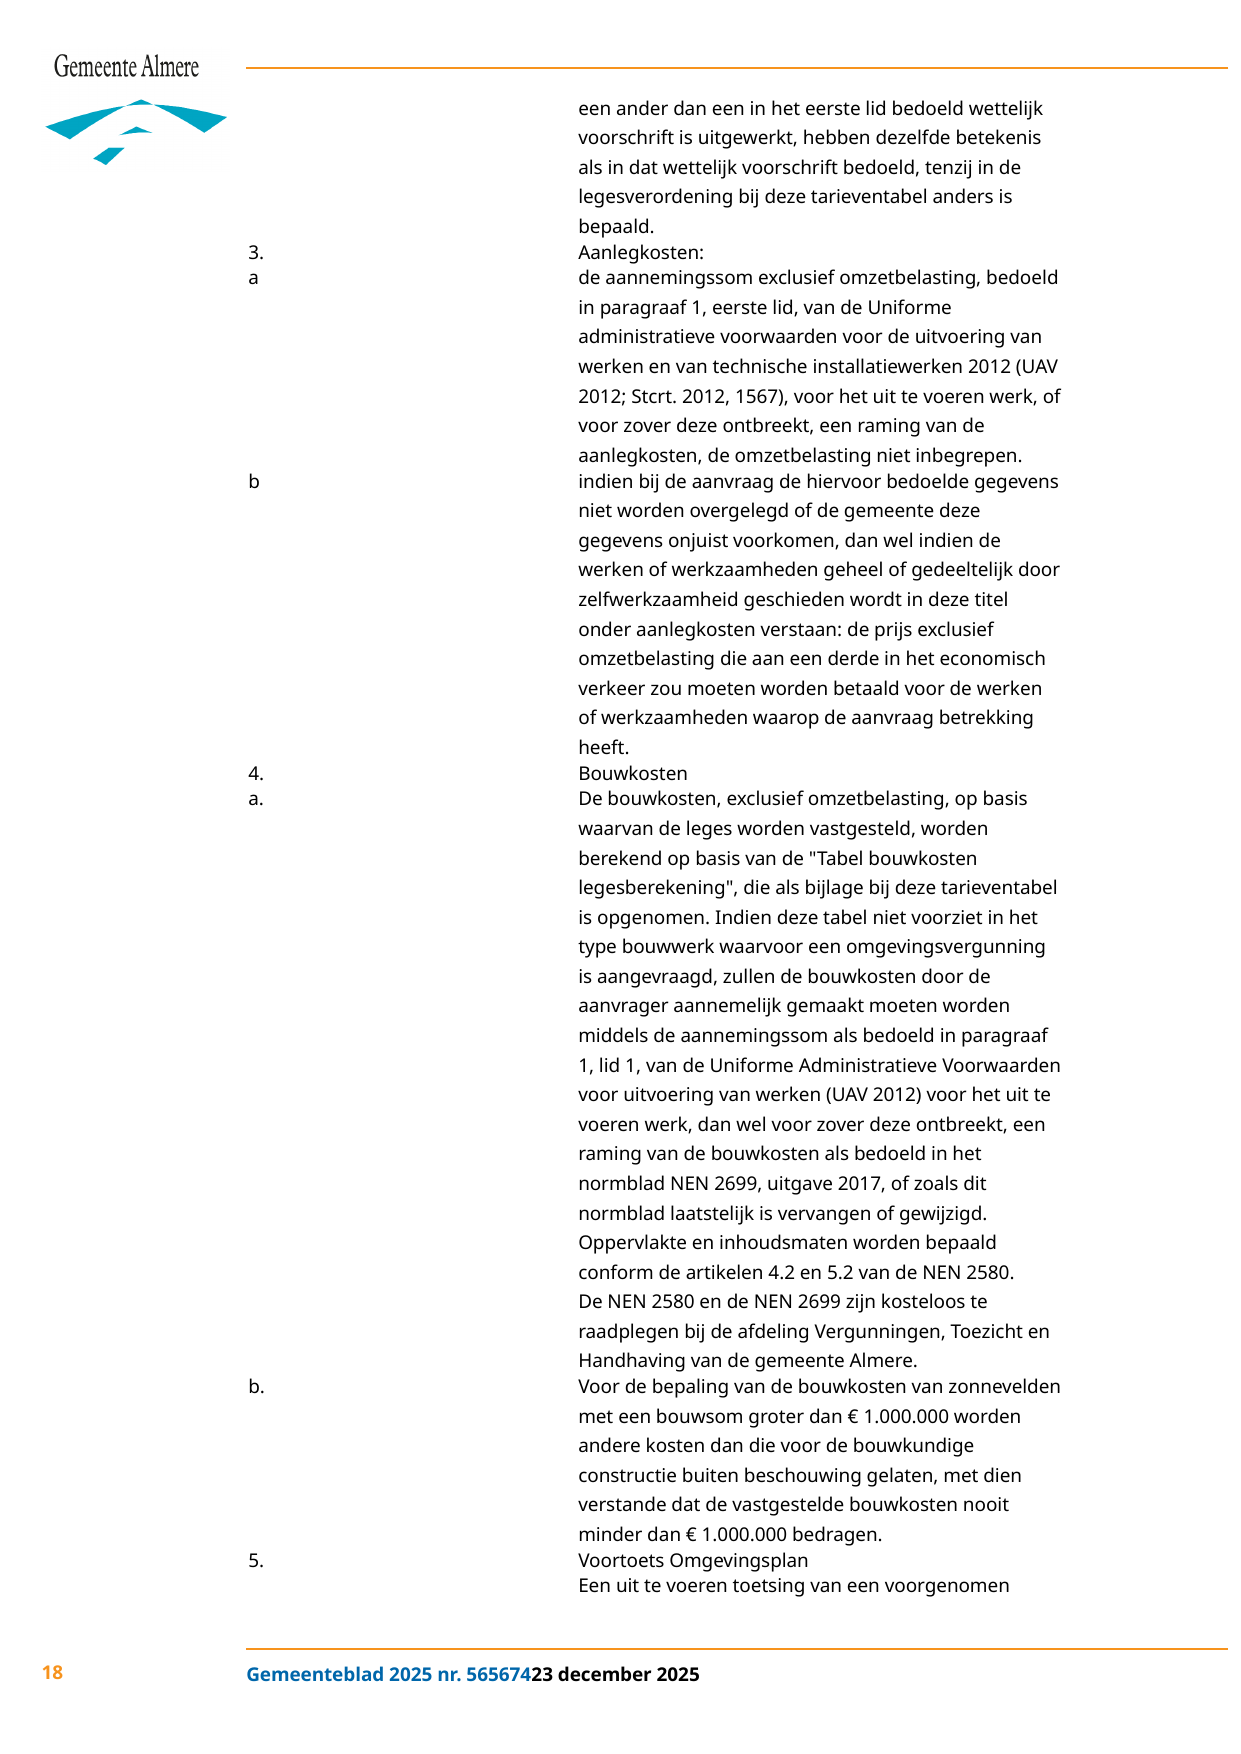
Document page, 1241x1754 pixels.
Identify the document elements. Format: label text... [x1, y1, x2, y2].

table_cell 5. [248, 1547, 578, 1598]
table_cell Voor de bepaling van de bouwkosten van zonnevelden met een bouwsom groter dan € 1.000.000 worden andere kosten dan die voor de bouwkundige constructie buiten beschouwing gelaten, met dien verstande dat de vastgestelde bouwkosten nooit minder dan € 1.000.000 bedragen. [578, 1373, 1061, 1547]
table_cell [1061, 468, 1152, 760]
table_cell b. [248, 1373, 578, 1547]
table_cell Aanlegkosten: [578, 239, 1061, 264]
table_cell [1061, 239, 1152, 264]
table_cell [1061, 1547, 1152, 1573]
table_cell a [248, 265, 578, 468]
table_cell De bouwkosten, exclusief omzetbelasting, op basis waarvan de leges worden vastgesteld, worden berekend op basis van de "Tabel bouwkosten legesberekening", die als bijlage bij deze tarieventabel is opgenomen. Indien deze tabel niet voorziet in het type bouwwerk waarvoor een omgevingsvergunning is aangevraagd, zullen de bouwkosten door de aanvrager aannemelijk gemaakt moeten worden middels de aannemingssom als bedoeld in paragraaf 1, lid 1, van de Uniforme Administratieve Voorwaarden voor uitvoering van werken (UAV 2012) voor het uit te voeren werk, dan wel voor zover deze ontbreekt, een raming van de bouwkosten als bedoeld in het normblad NEN 2699, uitgave 2017, of zoals dit normblad laatstelijk is vervangen of gewijzigd. Oppervlakte en inhoudsmaten worden bepaald conform de artikelen 4.2 en 5.2 van de NEN 2580. De NEN 2580 en de NEN 2699 zijn kosteloos te raadplegen bij de afdeling Vergunningen, Toezicht en Handhaving van de gemeente Almere. [578, 786, 1061, 1373]
table_cell [1061, 265, 1152, 468]
table_cell de aannemingssom exclusief omzetbelasting, bedoeld in paragraaf 1, eerste lid, van de Uniforme administratieve voorwaarden voor de uitvoering van werken en van technische installatiewerken 2012 (UAV 2012; Stcrt. 2012, 1567), voor het uit te voeren werk, of voor zover deze ontbreekt, een raming van de aanlegkosten, de omzetbelasting niet inbegrepen. [578, 265, 1061, 468]
table_cell [1061, 95, 1152, 239]
table_cell Een uit te voeren toetsing van een voorgenomen [578, 1573, 1061, 1598]
table_cell b [248, 468, 578, 760]
table_cell 3. [248, 239, 578, 264]
table_cell [1061, 786, 1152, 1373]
table_cell een ander dan een in het eerste lid bedoeld wettelijk voorschrift is uitgewerkt, hebben dezelfde betekenis als in dat wettelijk voorschrift bedoeld, tenzij in de legesverordening bij deze tarieventabel anders is bepaald. [578, 95, 1061, 239]
table_cell [248, 95, 578, 239]
table_cell Voortoets Omgevingsplan [578, 1547, 1061, 1573]
table_cell Bouwkosten [578, 760, 1061, 786]
table_cell [1061, 1573, 1152, 1598]
table_cell [1061, 760, 1152, 786]
table_cell [1061, 1373, 1152, 1547]
picture [41, 47, 231, 172]
table_cell 4. [248, 760, 578, 786]
table_cell a. [248, 786, 578, 1373]
table_cell indien bij de aanvraag de hiervoor bedoelde gegevens niet worden overgelegd of de gemeente deze gegevens onjuist voorkomen, dan wel indien de werken of werkzaamheden geheel of gedeeltelijk door zelfwerkzaamheid geschieden wordt in deze titel onder aanlegkosten verstaan: de prijs exclusief omzetbelasting die aan een derde in het economisch verkeer zou moeten worden betaald voor de werken of werkzaamheden waarop de aanvraag betrekking heeft. [578, 468, 1061, 760]
